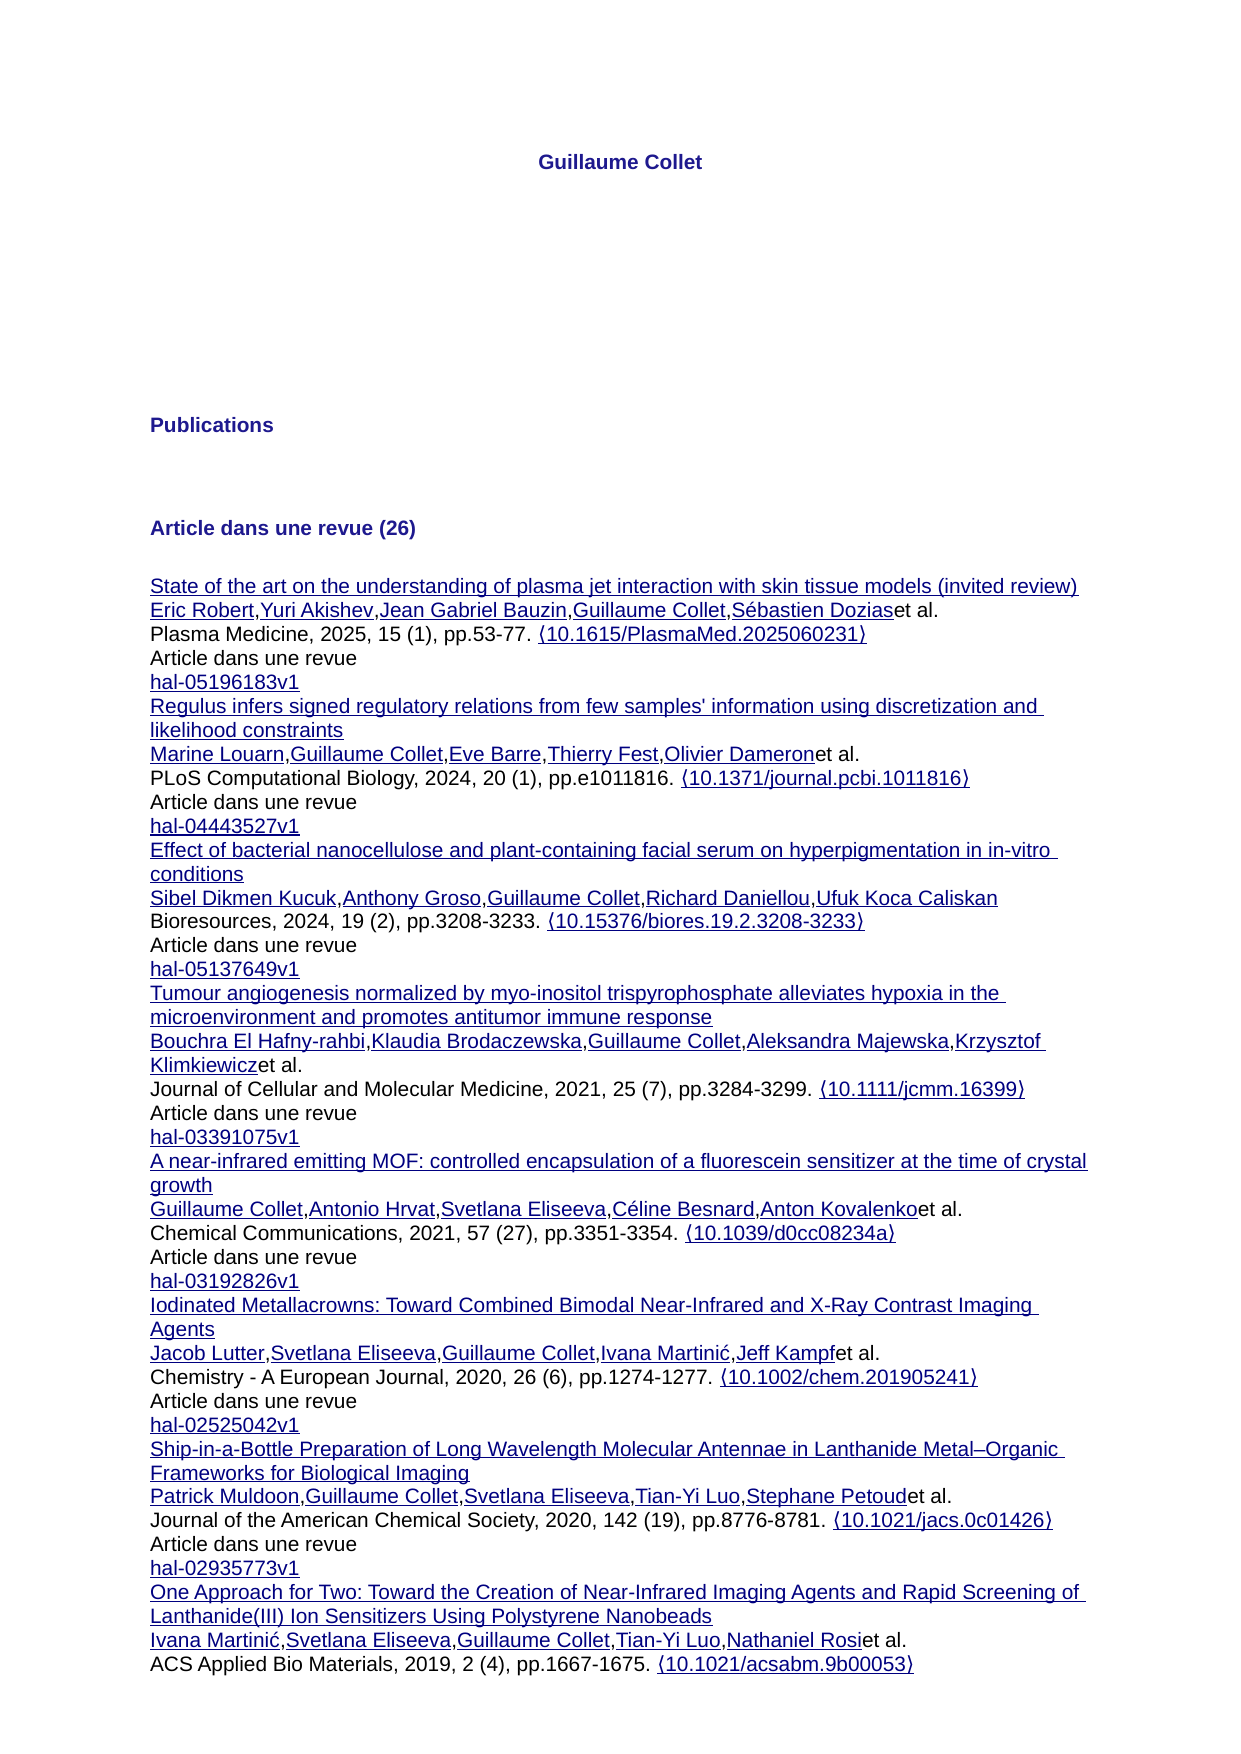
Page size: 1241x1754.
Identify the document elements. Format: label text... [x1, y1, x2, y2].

table_cell Ship-in-a-Bottle Preparation of Long Wavelength Molecular Antennae in Lanthanide Metal–Organic Frameworks for Biological Imaging Patrick Muldoon,Guillaume Collet,Svetlana Eliseeva,Tian-Yi Luo,Stephane Petoudet al. Journal of the American Chemical Society, 2020, 142 (19), pp.8776-8781. ⟨10.1021/jacs.0c01426⟩ Article dans une revue hal-02935773v1 [150, 1436, 1090, 1580]
table_cell A near-infrared emitting MOF: controlled encapsulation of a fluorescein sensitizer at the time of crystal growth Guillaume Collet,Antonio Hrvat,Svetlana Eliseeva,Céline Besnard,Anton Kovalenkoet al. Chemical Communications, 2021, 57 (27), pp.3351-3354. ⟨10.1039/d0cc08234a⟩ Article dans une revue hal-03192826v1 [150, 1149, 1090, 1293]
subtitle Guillaume Collet [150, 150, 1090, 174]
table_cell Effect of bacterial nanocellulose and plant-containing facial serum on hyperpigmentation in in-vitro conditions Sibel Dikmen Kucuk,Anthony Groso,Guillaume Collet,Richard Daniellou,Ufuk Koca Caliskan Bioresources, 2024, 19 (2), pp.3208-3233. ⟨10.15376/biores.19.2.3208-3233⟩ Article dans une revue hal-05137649v1 [150, 838, 1090, 981]
table_header State of the art on the understanding of plasma jet interaction with skin tissue models (invited review) Eric Robert,Yuri Akishev,Jean Gabriel Bauzin,Guillaume Collet,Sébastien Doziaset al. Plasma Medicine, 2025, 15 (1), pp.53-77. ⟨10.1615/PlasmaMed.2025060231⟩ Article dans une revue hal-05196183v1 [150, 574, 1090, 694]
table_cell Iodinated Metallacrowns: Toward Combined Bimodal Near‐Infrared and X‐Ray Contrast Imaging Agents Jacob Lutter,Svetlana Eliseeva,Guillaume Collet,Ivana Martinić,Jeff Kampfet al. Chemistry - A European Journal, 2020, 26 (6), pp.1274-1277. ⟨10.1002/chem.201905241⟩ Article dans une revue hal-02525042v1 [150, 1293, 1090, 1436]
table_cell Tumour angiogenesis normalized by myo‐inositol trispyrophosphate alleviates hypoxia in the microenvironment and promotes antitumor immune response Bouchra El Hafny‐rahbi,Klaudia Brodaczewska,Guillaume Collet,Aleksandra Majewska,Krzysztof Klimkiewiczet al. Journal of Cellular and Molecular Medicine, 2021, 25 (7), pp.3284-3299. ⟨10.1111/jcmm.16399⟩ Article dans une revue hal-03391075v1 [150, 981, 1090, 1149]
subtitle Publications [150, 412, 1090, 436]
table_cell Regulus infers signed regulatory relations from few samples' information using discretization and likelihood constraints Marine Louarn,Guillaume Collet,Eve Barre,Thierry Fest,Olivier Dameronet al. PLoS Computational Biology, 2024, 20 (1), pp.e1011816. ⟨10.1371/journal.pcbi.1011816⟩ Article dans une revue hal-04443527v1 [150, 694, 1090, 837]
table_cell One Approach for Two: Toward the Creation of Near-Infrared Imaging Agents and Rapid Screening of Lanthanide(III) Ion Sensitizers Using Polystyrene Nanobeads Ivana Martinić,Svetlana Eliseeva,Guillaume Collet,Tian-Yi Luo,Nathaniel Rosiet al. ACS Applied Bio Materials, 2019, 2 (4), pp.1667-1675. ⟨10.1021/acsabm.9b00053⟩ [150, 1580, 1090, 1676]
subtitle Article dans une revue (26) [150, 516, 1090, 539]
